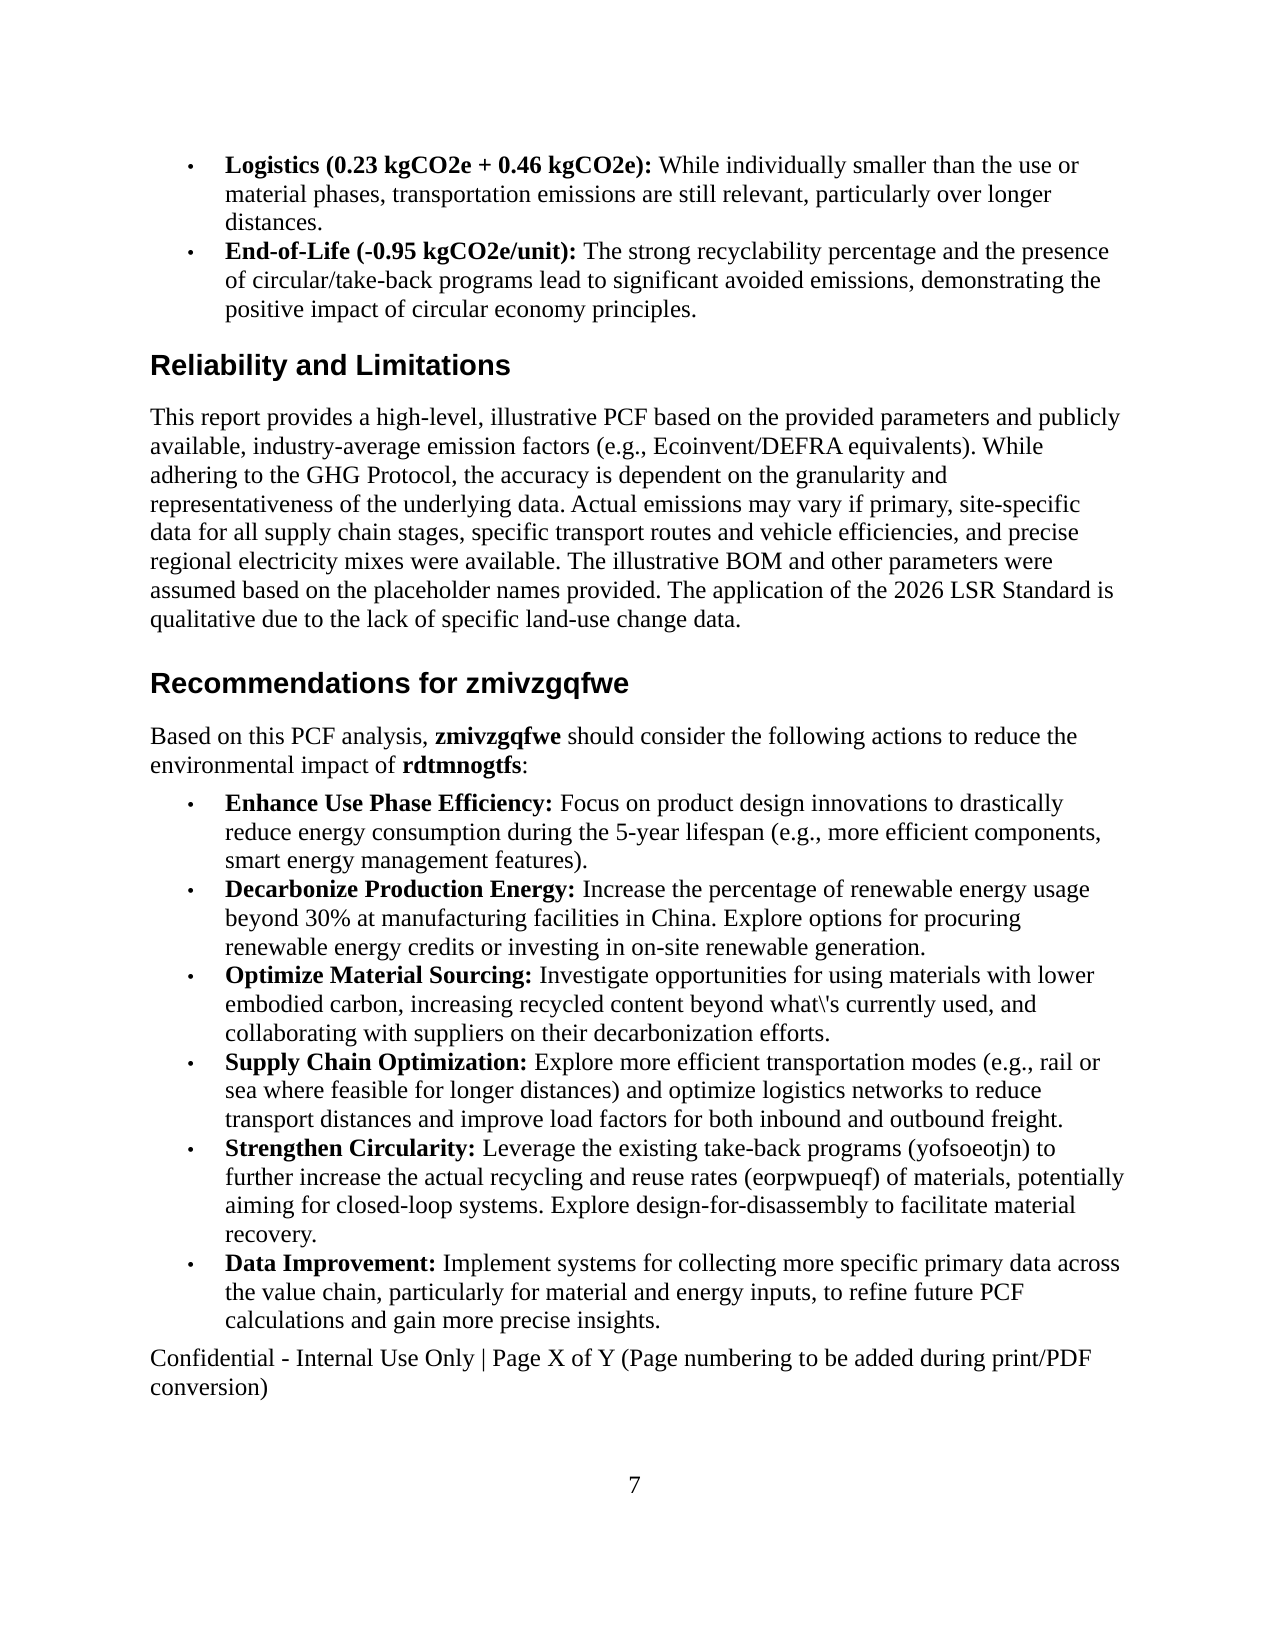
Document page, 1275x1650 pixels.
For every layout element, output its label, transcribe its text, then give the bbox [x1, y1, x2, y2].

list End-of-Life (-0.95 kgCO2e/unit): The strong recyclability percentage and the presence of circular/take-back programs lead to significant avoided emissions, demonstrating the positive impact of circular economy principles. [187, 236, 1125, 322]
list Enhance Use Phase Efficiency: Focus on product design innovations to drastically reduce energy consumption during the 5-year lifespan (e.g., more efficient components, smart energy management features). [187, 788, 1125, 874]
text This report provides a high-level, illustrative PCF based on the provided parameters and publicly available, industry-average emission factors (e.g., Ecoinvent/DEFRA equivalents). While adhering to the GHG Protocol, the accuracy is dependent on the granularity and representativeness of the underlying data. Actual emissions may vary if primary, site-specific data for all supply chain stages, specific transport routes and vehicle efficiencies, and precise regional electricity mixes were available. The illustrative BOM and other parameters were assumed based on the placeholder names provided. The application of the 2026 LSR Standard is qualitative due to the lack of specific land-use change data. [150, 402, 1125, 632]
subtitle Recommendations for zmivzgqfwe [150, 666, 1125, 700]
list Supply Chain Optimization: Explore more efficient transportation modes (e.g., rail or sea where feasible for longer distances) and optimize logistics networks to reduce transport distances and improve load factors for both inbound and outbound freight. [187, 1047, 1125, 1133]
subtitle Reliability and Limitations [150, 347, 1125, 381]
text Confidential - Internal Use Only | Page X of Y (Page numbering to be added during print/PDF conversion) [150, 1343, 1125, 1401]
list Decarbonize Production Energy: Increase the percentage of renewable energy usage beyond 30% at manufacturing facilities in China. Explore options for procuring renewable energy credits or investing in on-site renewable generation. [187, 874, 1125, 960]
list Data Improvement: Implement systems for collecting more specific primary data across the value chain, particularly for material and energy inputs, to refine future PCF calculations and gain more precise insights. [187, 1248, 1125, 1334]
list Strengthen Circularity: Leverage the existing take-back programs (yofsoeotjn) to further increase the actual recycling and reuse rates (eorpwpueqf) of materials, potentially aiming for closed-loop systems. Explore design-for-disassembly to facilitate material recovery. [187, 1133, 1125, 1248]
list Optimize Material Sourcing: Investigate opportunities for using materials with lower embodied carbon, increasing recycled content beyond what\'s currently used, and collaborating with suppliers on their decarbonization efforts. [187, 960, 1125, 1047]
list Logistics (0.23 kgCO2e + 0.46 kgCO2e): While individually smaller than the use or material phases, transportation emissions are still relevant, particularly over longer distances. [187, 150, 1125, 236]
text Based on this PCF analysis, zmivzgqfwe should consider the following actions to reduce the environmental impact of rdtmnogtfs: [150, 721, 1125, 779]
